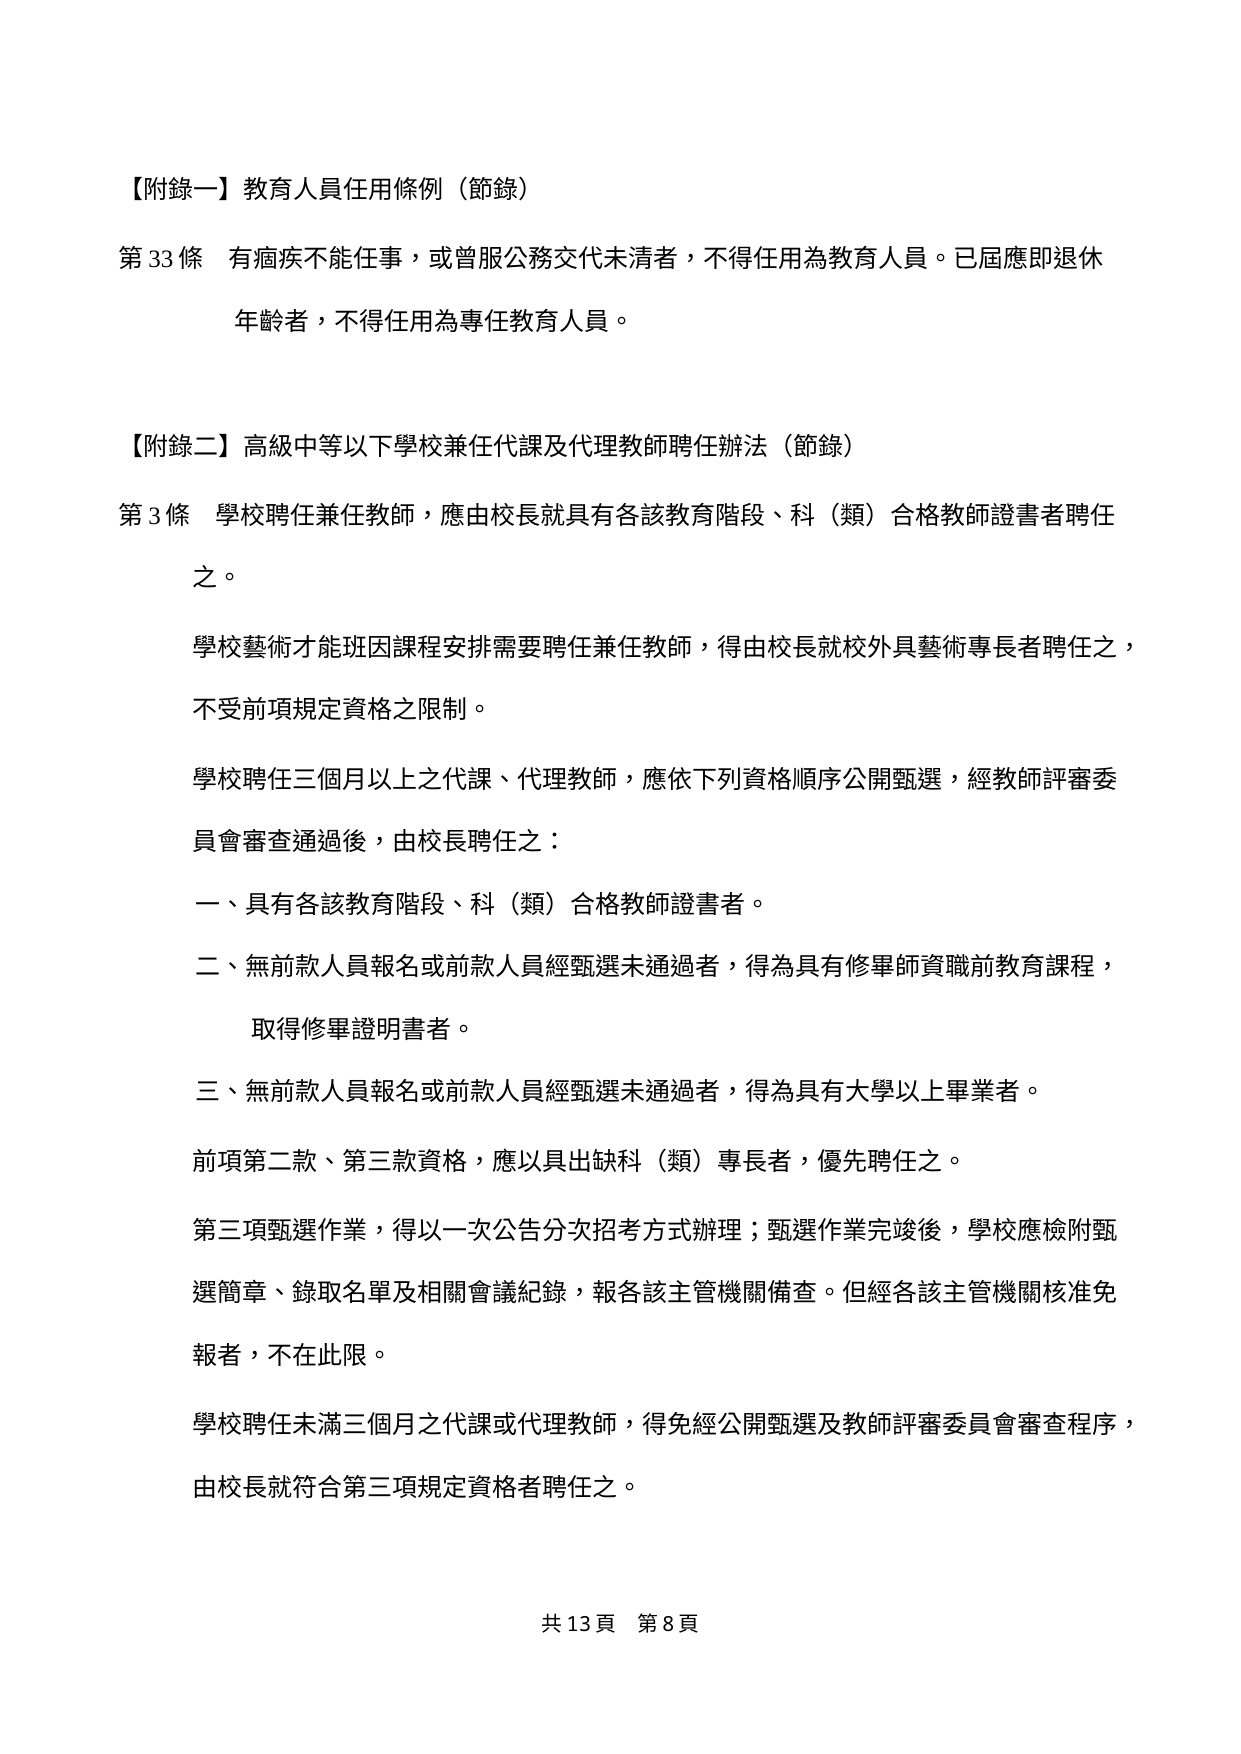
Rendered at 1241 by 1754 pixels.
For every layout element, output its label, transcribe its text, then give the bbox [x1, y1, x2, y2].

text 一、具有各該教育階段、科（類）合格教師證書者。 [118, 861, 1122, 923]
text 學校聘任三個月以上之代課、代理教師，應依下列資格順序公開甄選，經教師評審委員會審查通過後，由校長聘任之： [192, 736, 1122, 861]
text 前項第二款、第三款資格，應以具出缺科（類）專長者，優先聘任之。 [192, 1117, 1122, 1180]
text 二、無前款人員報名或前款人員經甄選未通過者，得為具有修畢師資職前教育課程，取得修畢證明書者。 [195, 923, 1122, 1048]
text 第3條 學校聘任兼任教師，應由校長就具有各該教育階段、科（類）合格教師證書者聘任之。 [118, 472, 1122, 597]
text 學校聘任未滿三個月之代課或代理教師，得免經公開甄選及教師評審委員會審查程序，由校長就符合第三項規定資格者聘任之。 [192, 1381, 1122, 1506]
text 三、無前款人員報名或前款人員經甄選未通過者，得為具有大學以上畢業者。 [118, 1048, 1122, 1111]
text 【附錄一】教育人員任用條例（節錄） [118, 146, 1122, 208]
text 第33條 有痼疾不能任事，或曾服公務交代未清者，不得任用為教育人員。已屆應即退休年齡者，不得任用為專任教育人員。 [118, 215, 1122, 340]
text 學校藝術才能班因課程安排需要聘任兼任教師，得由校長就校外具藝術專長者聘任之，不受前項規定資格之限制。 [192, 604, 1122, 729]
text 【附錄二】高級中等以下學校兼任代課及代理教師聘任辦法（節錄） [118, 402, 1122, 465]
text 第三項甄選作業，得以一次公告分次招考方式辦理；甄選作業完竣後，學校應檢附甄選簡章、錄取名單及相關會議紀錄，報各該主管機關備查。但經各該主管機關核准免報者，不在此限。 [192, 1187, 1122, 1374]
